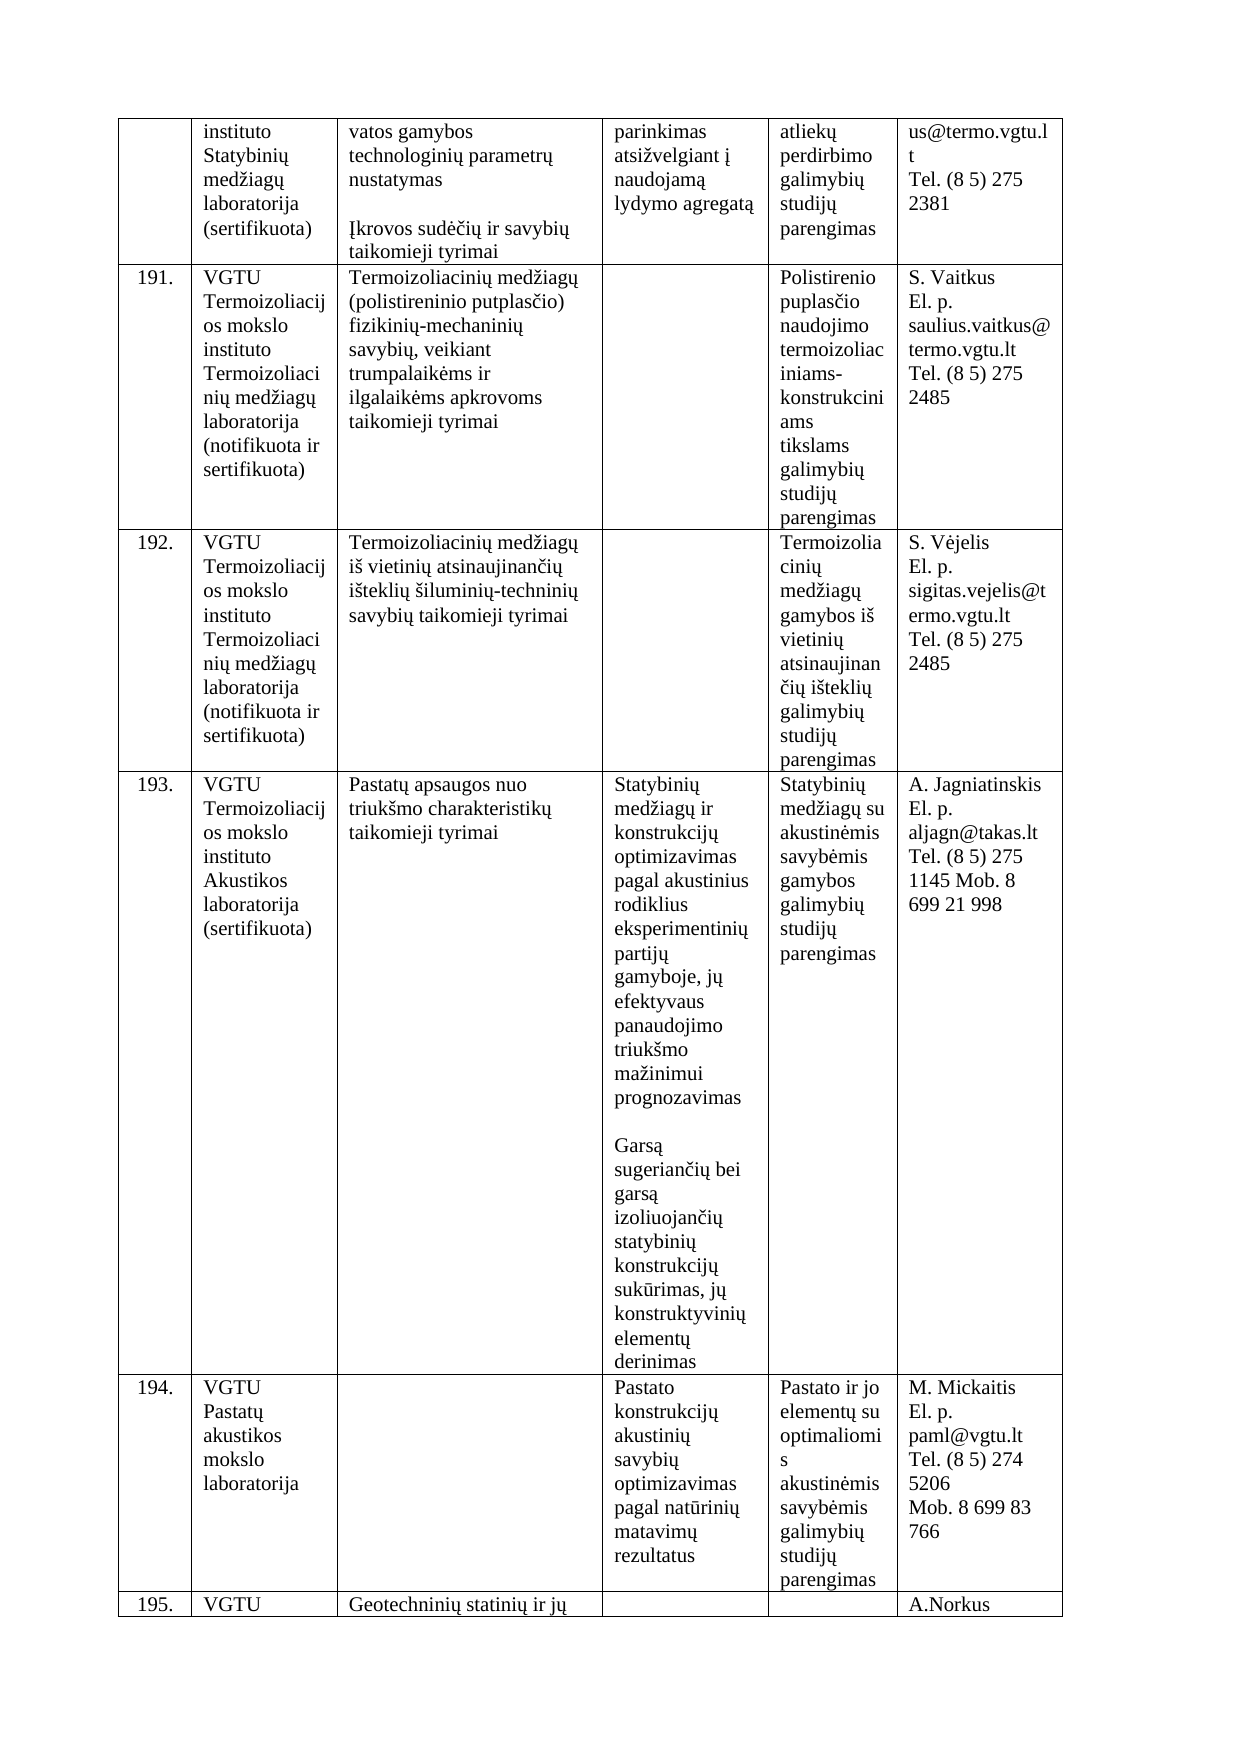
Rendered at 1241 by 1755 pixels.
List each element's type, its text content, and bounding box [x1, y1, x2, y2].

table_cell us@termo.vgtu.lt Tel. (8 5) 275 2381 [898, 119, 1062, 263]
table_cell S. Vaitkus El. p. saulius.vaitkus@termo.vgtu.lt Tel. (8 5) 275 2485 [898, 265, 1062, 529]
table_cell Termoizoliacinių medžiagų gamybos iš vietinių atsinaujinančių išteklių galimybių studijų parengimas [769, 530, 897, 771]
table_cell 192. [119, 530, 191, 771]
table_cell [603, 530, 768, 771]
table_cell Geotechninių statinių ir jų [338, 1592, 602, 1616]
table_cell [603, 265, 768, 529]
table_cell Termoizoliacinių medžiagų iš vietinių atsinaujinančių išteklių šiluminių-techninių savybių taikomieji tyrimai [338, 530, 602, 771]
table_cell atliekų perdirbimo galimybių studijų parengimas [769, 119, 897, 263]
table_cell VGTU Termoizoliacijos mokslo instituto Termoizoliacinių medžiagų laboratorija (notifikuota ir sertifikuota) [192, 265, 337, 529]
table_cell M. Mickaitis El. p. paml@vgtu.lt Tel. (8 5) 274 5206 Mob. 8 699 83 766 [898, 1375, 1062, 1591]
table_cell A.Norkus [898, 1592, 1062, 1616]
table_cell [119, 119, 191, 263]
table_cell VGTU Termoizoliacijos mokslo instituto Akustikos laboratorija (sertifikuota) [192, 772, 337, 1373]
table_cell [603, 1592, 768, 1616]
table_cell vatos gamybos technologinių parametrų nustatymas Įkrovos sudėčių ir savybių taikomieji tyrimai [338, 119, 602, 263]
table_cell [769, 1592, 897, 1616]
table_cell 194. [119, 1375, 191, 1591]
table_cell A. Jagniatinskis El. p. aljagn@takas.lt Tel. (8 5) 275 1145 Mob. 8 699 21 998 [898, 772, 1062, 1373]
table_cell S. Vėjelis El. p. sigitas.vejelis@termo.vgtu.lt Tel. (8 5) 275 2485 [898, 530, 1062, 771]
table_cell Polistirenio puplasčio naudojimo termoizoliaciniams-konstrukciniams tikslams galimybių studijų parengimas [769, 265, 897, 529]
table_cell Pastato ir jo elementų su optimaliomis akustinėmis savybėmis galimybių studijų parengimas [769, 1375, 897, 1591]
table_cell 193. [119, 772, 191, 1373]
table_cell Statybinių medžiagų ir konstrukcijų optimizavimas pagal akustinius rodiklius eksperimentinių partijų gamyboje, jų efektyvaus panaudojimo triukšmo mažinimui prognozavimas Garsą sugeriančių bei garsą izoliuojančių statybinių konstrukcijų sukūrimas, jų konstruktyvinių elementų derinimas [603, 772, 768, 1373]
table_cell parinkimas atsižvelgiant į naudojamą lydymo agregatą [603, 119, 768, 263]
table_cell Termoizoliacinių medžiagų (polistireninio putplasčio) fizikinių-mechaninių savybių, veikiant trumpalaikėms ir ilgalaikėms apkrovoms taikomieji tyrimai [338, 265, 602, 529]
table_cell Pastato konstrukcijų akustinių savybių optimizavimas pagal natūrinių matavimų rezultatus [603, 1375, 768, 1591]
table_cell Pastatų apsaugos nuo triukšmo charakteristikų taikomieji tyrimai [338, 772, 602, 1373]
table_cell VGTU [192, 1592, 337, 1616]
table_cell VGTU Pastatų akustikos mokslo laboratorija [192, 1375, 337, 1591]
table_cell 195. [119, 1592, 191, 1616]
table_cell Statybinių medžiagų su akustinėmis savybėmis gamybos galimybių studijų parengimas [769, 772, 897, 1373]
table_cell VGTU Termoizoliacijos mokslo instituto Termoizoliacinių medžiagų laboratorija (notifikuota ir sertifikuota) [192, 530, 337, 771]
table_cell [338, 1375, 602, 1591]
table_cell 191. [119, 265, 191, 529]
table_cell instituto Statybinių medžiagų laboratorija (sertifikuota) [192, 119, 337, 263]
